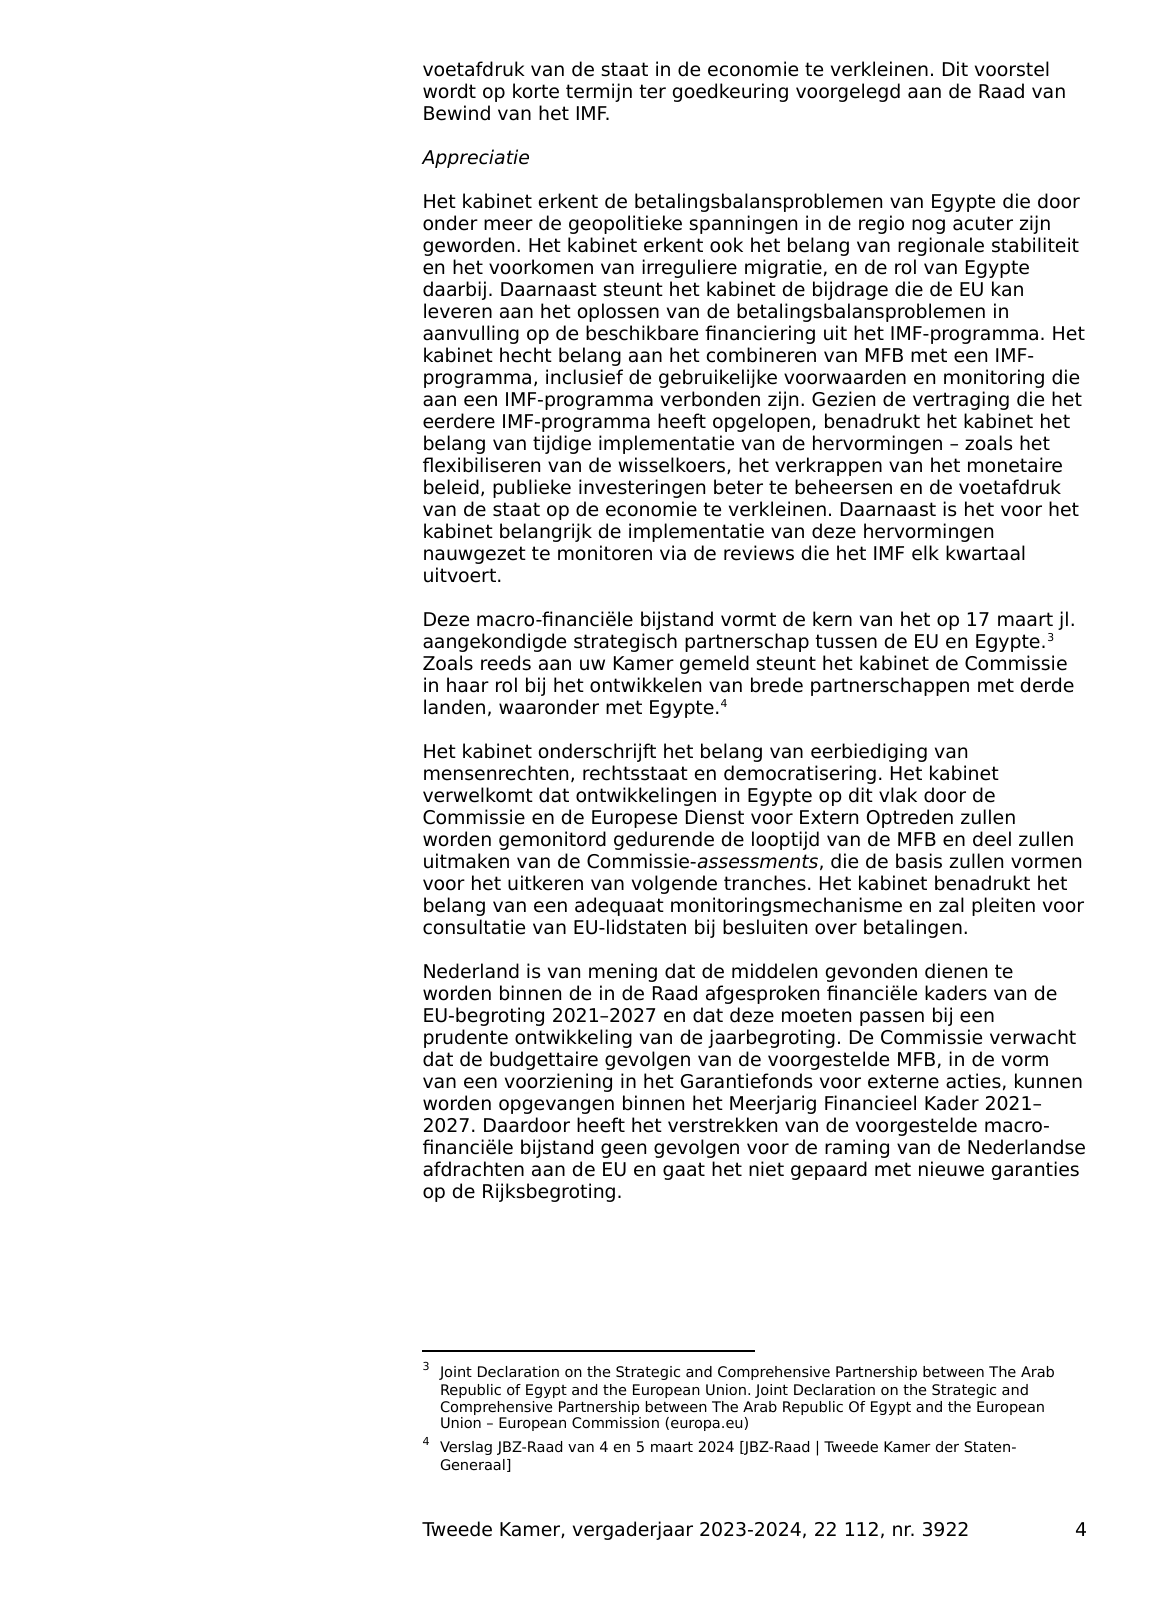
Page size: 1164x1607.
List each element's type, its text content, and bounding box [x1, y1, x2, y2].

text voetafdruk van de staat in de economie te verkleinen. Dit voorstel wordt op korte termijn ter goedkeuring voorgelegd aan de Raad van Bewind van het IMF. [422, 59, 1087, 125]
subtitle Appreciatie [422, 147, 1087, 169]
text Nederland is van mening dat de middelen gevonden dienen te worden binnen de in de Raad afgesproken financiële kaders van de EU-begroting 2021–2027 en dat deze moeten passen bij een prudente ontwikkeling van de jaarbegroting. De Commissie verwacht dat de budgettaire gevolgen van de voorgestelde MFB, in de vorm van een voorziening in het Garantiefonds voor externe acties, kunnen worden opgevangen binnen het Meerjarig Financieel Kader 2021–2027. Daardoor heeft het verstrekken van de voorgestelde macro-financiële bijstand geen gevolgen voor de raming van de Nederlandse afdrachten aan de EU en gaat het niet gepaard met nieuwe garanties op de Rijksbegroting. [422, 961, 1087, 1203]
text Het kabinet onderschrijft het belang van eerbiediging van mensenrechten, rechtsstaat en democratisering. Het kabinet verwelkomt dat ontwikkelingen in Egypte op dit vlak door de Commissie en de Europese Dienst voor Extern Optreden zullen worden gemonitord gedurende de looptijd van de MFB en deel zullen uitmaken van de Commissie-assessments, die de basis zullen vormen voor het uitkeren van volgende tranches. Het kabinet benadrukt het belang van een adequaat monitoringsmechanisme en zal pleiten voor consultatie van EU-lidstaten bij besluiten over betalingen. [422, 741, 1087, 939]
text Verslag JBZ-Raad van 4 en 5 maart 2024 [JBZ-Raad | Tweede Kamer der Staten-Generaal] [422, 1435, 1087, 1474]
text Deze macro-financiële bijstand vormt de kern van het op 17 maart jl. aangekondigde strategisch partnerschap tussen de EU en Egypte. Zoals reeds aan uw Kamer gemeld steunt het kabinet de Commissie in haar rol bij het ontwikkelen van brede partnerschappen met derde landen, waaronder met Egypte. [422, 609, 1087, 719]
text Het kabinet erkent de betalingsbalansproblemen van Egypte die door onder meer de geopolitieke spanningen in de regio nog acuter zijn geworden. Het kabinet erkent ook het belang van regionale stabiliteit en het voorkomen van irreguliere migratie, en de rol van Egypte daarbij. Daarnaast steunt het kabinet de bijdrage die de EU kan leveren aan het oplossen van de betalingsbalansproblemen in aanvulling op de beschikbare financiering uit het IMF-programma. Het kabinet hecht belang aan het combineren van MFB met een IMF-programma, inclusief de gebruikelijke voorwaarden en monitoring die aan een IMF-programma verbonden zijn. Gezien de vertraging die het eerdere IMF-programma heeft opgelopen, benadrukt het kabinet het belang van tijdige implementatie van de hervormingen – zoals het flexibiliseren van de wisselkoers, het verkrappen van het monetaire beleid, publieke investeringen beter te beheersen en de voetafdruk van de staat op de economie te verkleinen. Daarnaast is het voor het kabinet belangrijk de implementatie van deze hervormingen nauwgezet te monitoren via de reviews die het IMF elk kwartaal uitvoert. [422, 191, 1087, 587]
text Joint Declaration on the Strategic and Comprehensive Partnership between The Arab Republic of Egypt and the European Union. Joint Declaration on the Strategic and Comprehensive Partnership between The Arab Republic Of Egypt and the European Union – European Commission (europa.eu) [422, 1360, 1087, 1432]
